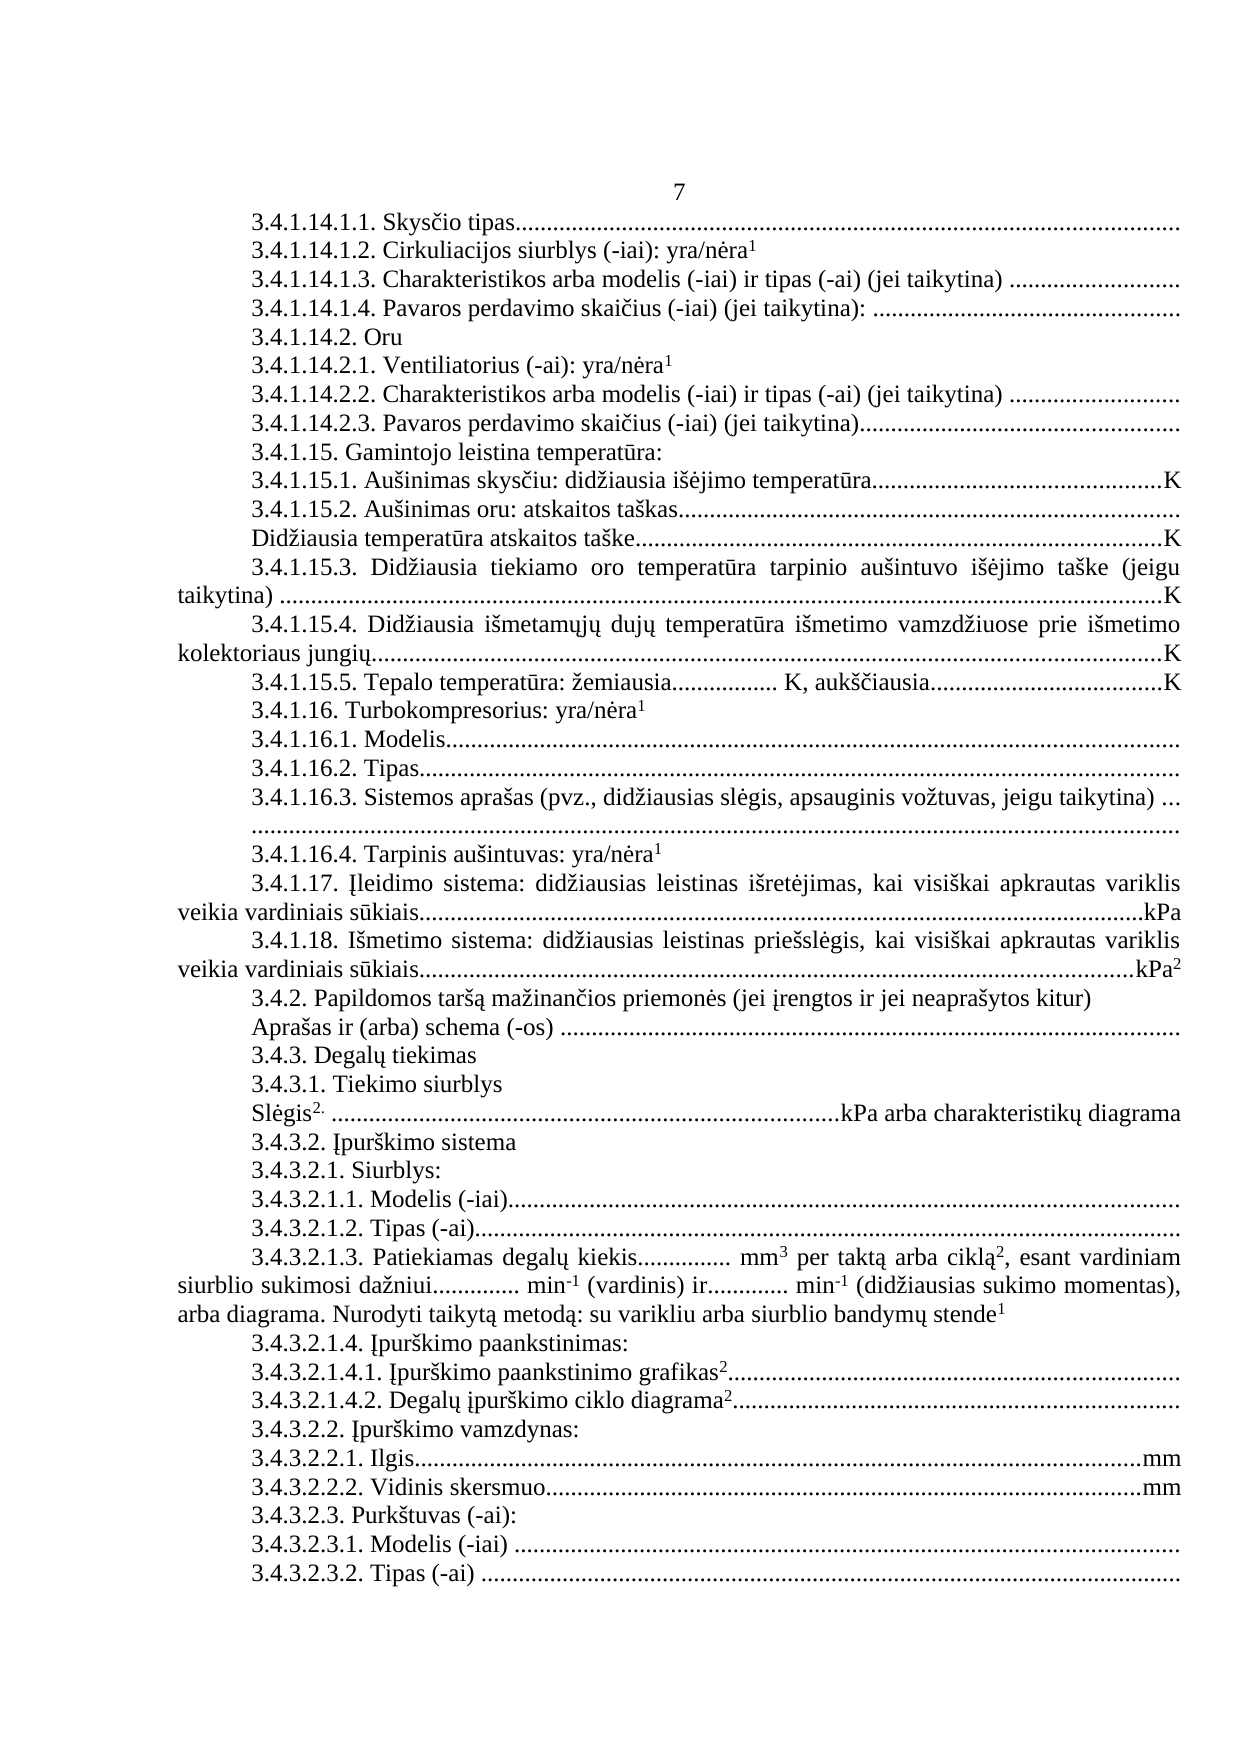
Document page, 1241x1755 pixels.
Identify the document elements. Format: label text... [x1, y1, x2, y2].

text 3.4.1.14.2.1. Ventiliatorius (-ai): yra/nėra1 [177, 350, 1181, 379]
text 3.4.1.18. Išmetimo sistema: didžiausias leistinas priešslėgis, kai visiškai apkrautas variklis veikia vardiniais sūkiais kPa2 [177, 925, 1181, 983]
text 3.4.3.2.2. Įpurškimo vamzdynas: [177, 1414, 1181, 1443]
text 3.4.1.15. Gamintojo leistina temperatūra: [177, 437, 1181, 465]
text 3.4.2. Papildomos taršą mažinančios priemonės (jei įrengtos ir jei neaprašytos kitur) [177, 983, 1181, 1012]
text 3.4.1.14.1.3. Charakteristikos arba modelis (-iai) ir tipas (-ai) (jei taikytina) [177, 264, 1181, 293]
text 3.4.3.2.1.4.1. Įpurškimo paankstinimo grafikas2 [177, 1357, 1181, 1385]
text 3.4.1.14.1.4. Pavaros perdavimo skaičius (-iai) (jei taikytina): [177, 293, 1181, 322]
text 3.4.3.1. Tiekimo siurblys [177, 1069, 1181, 1098]
text 3.4.1.15.3. Didžiausia tiekiamo oro temperatūra tarpinio aušintuvo išėjimo taške (jeigu taikytina) K [177, 552, 1181, 609]
text 3.4.3.2.1.4. Įpurškimo paankstinimas: [177, 1328, 1181, 1357]
text 3.4.3.2.3. Purkštuvas (-ai): [177, 1500, 1181, 1529]
text 3.4.1.14.1.2. Cirkuliacijos siurblys (-iai): yra/nėra1 [177, 235, 1181, 264]
text 3.4.1.15.2. Aušinimas oru: atskaitos taškas [177, 494, 1181, 523]
text 3.4.1.15.5. Tepalo temperatūra: žemiausia................. K, aukščiausia K [177, 667, 1181, 695]
text 3.4.1.14.2. Oru [177, 322, 1181, 350]
text 3.4.3.2.1.1. Modelis (-iai) [177, 1184, 1181, 1213]
text 3.4.1.16. Turbokompresorius: yra/nėra1 [177, 695, 1181, 724]
text 3.4.1.15.4. Didžiausia išmetamųjų dujų temperatūra išmetimo vamzdžiuose prie išmetimo kolektoriaus jungių K [177, 609, 1181, 667]
text Aprašas ir (arba) schema (-os) [177, 1012, 1181, 1040]
text 3.4.3. Degalų tiekimas [177, 1040, 1181, 1069]
text 3.4.1.14.1.1. Skysčio tipas [177, 207, 1181, 235]
text 3.4.3.2.3.1. Modelis (-iai) [177, 1529, 1181, 1558]
text 3.4.3.2.2.1. Ilgis mm [177, 1443, 1181, 1472]
text Slėgis2. kPa arba charakteristikų diagrama [177, 1098, 1181, 1127]
text 3.4.3.2.3.2. Tipas (-ai) [177, 1558, 1181, 1587]
text 3.4.1.16.2. Tipas [177, 753, 1181, 782]
text 3.4.3.2.1.4.2. Degalų įpurškimo ciklo diagrama2 [177, 1385, 1181, 1414]
text Didžiausia temperatūra atskaitos taške K [177, 523, 1181, 552]
text 3.4.3.2.1. Siurblys: [177, 1155, 1181, 1184]
text 3.4.3.2.2.2. Vidinis skersmuo mm [177, 1472, 1181, 1500]
text 3.4.3.2.1.3. Patiekiamas degalų kiekis............... mm3 per taktą arba ciklą2, esant vardiniam siurblio sukimosi dažniui.............. min-1 (vardinis) ir............. min-1 (didžiausias sukimo momentas), arba diagrama. Nurodyti taikytą metodą: su varikliu arba siurblio bandymų stende1 [177, 1242, 1181, 1328]
text 3.4.1.16.1. Modelis [177, 724, 1181, 753]
text 3.4.1.17. Įleidimo sistema: didžiausias leistinas išretėjimas, kai visiškai apkrautas variklis veikia vardiniais sūkiais kPa [177, 868, 1181, 925]
text 3.4.1.14.2.3. Pavaros perdavimo skaičius (-iai) (jei taikytina) [177, 408, 1181, 437]
text 3.4.3.2. Įpurškimo sistema [177, 1127, 1181, 1155]
text 3.4.3.2.1.2. Tipas (-ai) [177, 1213, 1181, 1242]
text 3.4.1.16.4. Tarpinis aušintuvas: yra/nėra1 [177, 839, 1181, 868]
text 3.4.1.14.2.2. Charakteristikos arba modelis (-iai) ir tipas (-ai) (jei taikytina) [177, 379, 1181, 408]
text 3.4.1.16.3. Sistemos aprašas (pvz., didžiausias slėgis, apsauginis vožtuvas, jeigu taikytina) [177, 782, 1181, 810]
text 3.4.1.15.1. Aušinimas skysčiu: didžiausia išėjimo temperatūra K [177, 465, 1181, 494]
